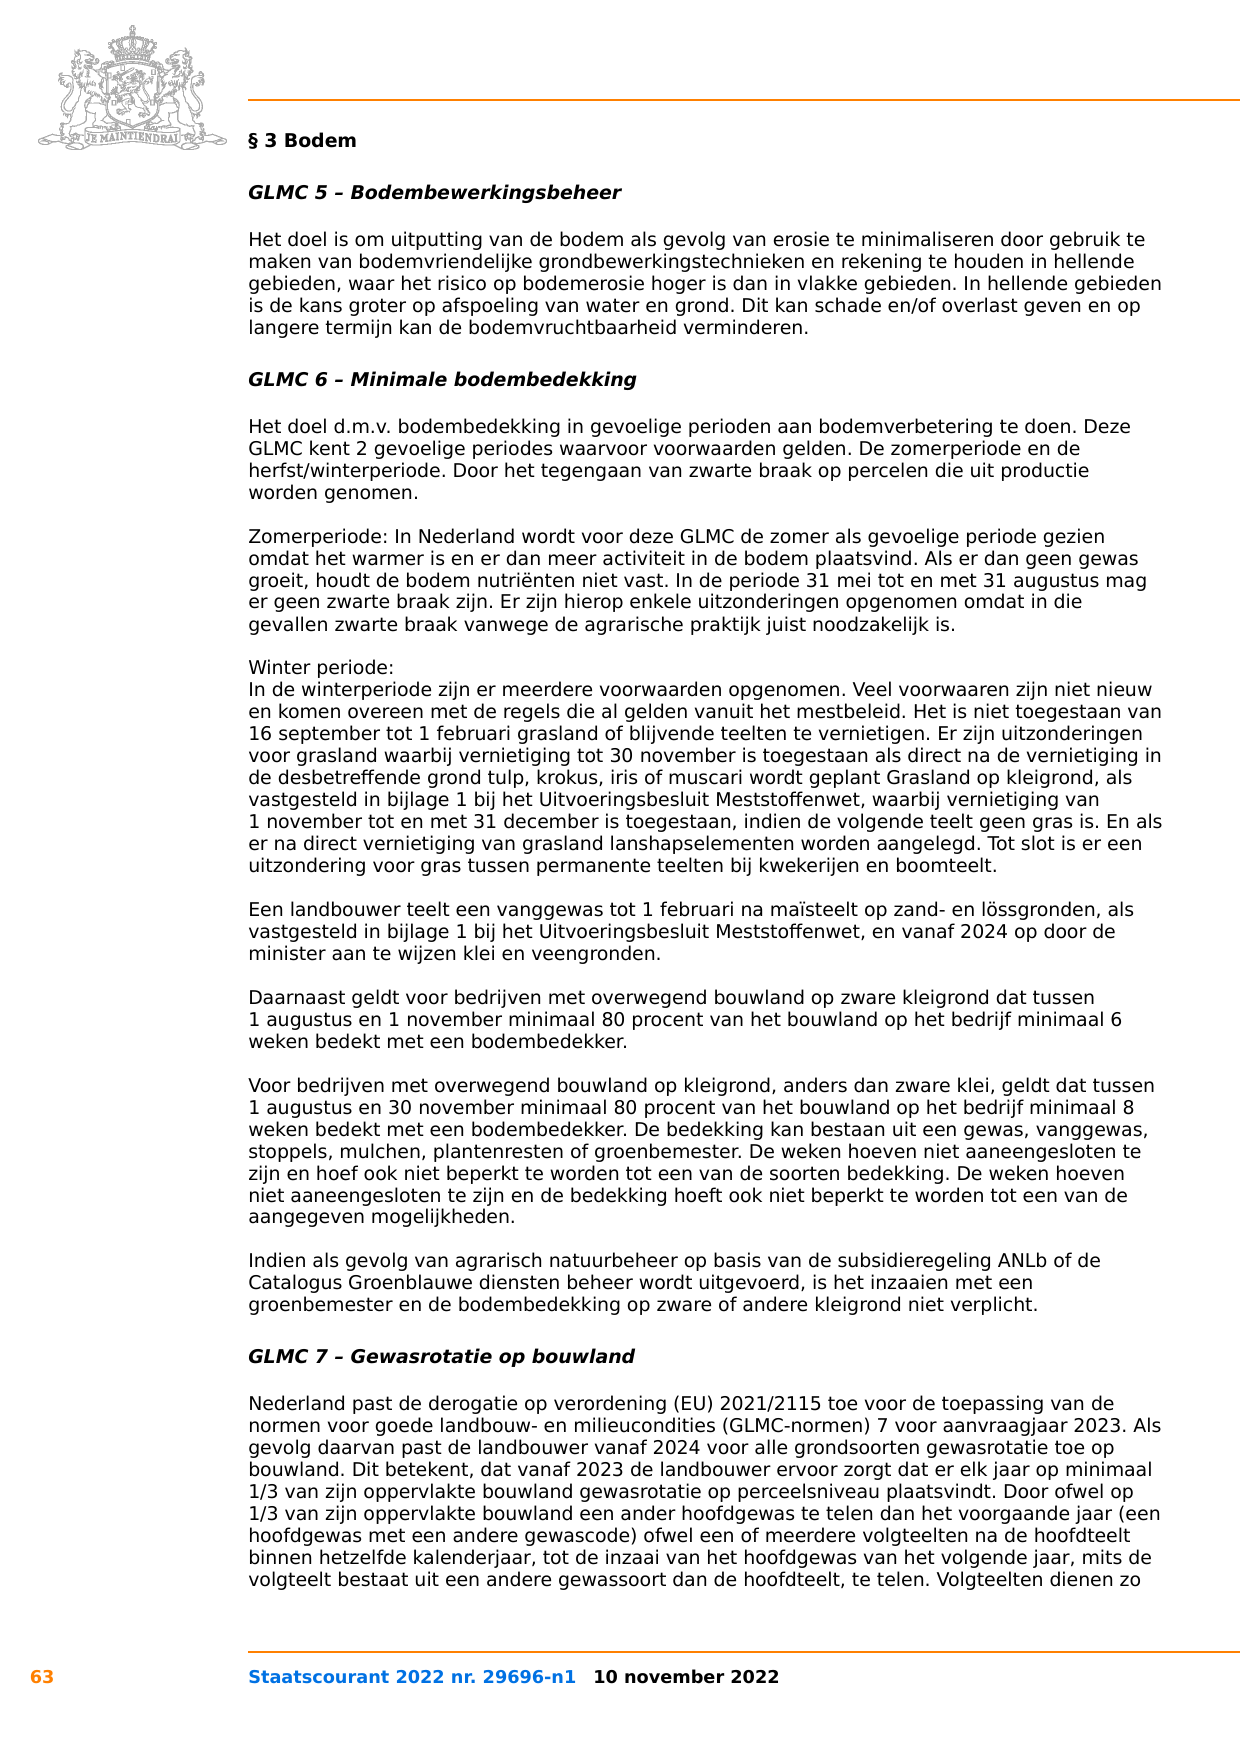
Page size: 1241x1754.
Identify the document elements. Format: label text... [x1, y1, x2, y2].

text Nederland past de derogatie op verordening (EU) 2021/2115 toe voor de toepassing van de normen voor goede landbouw- en milieucondities (GLMC-normen) 7 voor aanvraagjaar 2023. Als gevolg daarvan past de landbouwer vanaf 2024 voor alle grondsoorten gewasrotatie toe op bouwland. Dit betekent, dat vanaf 2023 de landbouwer ervoor zorgt dat er elk jaar op minimaal 1/3 van zijn oppervlakte bouwland gewasrotatie op perceelsniveau plaatsvindt. Door ofwel op 1/3 van zijn oppervlakte bouwland een ander hoofdgewas te telen dan het voorgaande jaar (een hoofdgewas met een andere gewascode) ofwel een of meerdere volgteelten na de hoofdteelt binnen hetzelfde kalenderjaar, tot de inzaai van het hoofdgewas van het volgende jaar, mits de volgteelt bestaat uit een andere gewassoort dan de hoofdteelt, te telen. Volgteelten dienen zo [248, 1393, 1163, 1591]
text In de winterperiode zijn er meerdere voorwaarden opgenomen. Veel voorwaaren zijn niet nieuw en komen overeen met de regels die al gelden vanuit het mestbeleid. Het is niet toegestaan van 16 september tot 1 februari grasland of blijvende teelten te vernietigen. Er zijn uitzonderingen voor grasland waarbij vernietiging tot 30 november is toegestaan als direct na de vernietiging in de desbetreffende grond tulp, krokus, iris of muscari wordt geplant Grasland op kleigrond, als vastgesteld in bijlage 1 bij het Uitvoeringsbesluit Meststoffenwet, waarbij vernietiging van 1 november tot en met 31 december is toegestaan, indien de volgende teelt geen gras is. En als er na direct vernietiging van grasland lanshapselementen worden aangelegd. Tot slot is er een uitzondering voor gras tussen permanente teelten bij kwekerijen en boomteelt. [248, 679, 1163, 877]
text Een landbouwer teelt een vanggewas tot 1 februari na maïsteelt op zand- en lössgronden, als vastgesteld in bijlage 1 bij het Uitvoeringsbesluit Meststoffenwet, en vanaf 2024 op door de minister aan te wijzen klei en veengronden. [248, 899, 1163, 965]
text Het doel is om uitputting van de bodem als gevolg van erosie te minimaliseren door gebruik te maken van bodemvriendelijke grondbewerkingstechnieken en rekening te houden in hellende gebieden, waar het risico op bodemerosie hoger is dan in vlakke gebieden. In hellende gebieden is de kans groter op afspoeling van water en grond. Dit kan schade en/of overlast geven en op langere termijn kan de bodemvruchtbaarheid verminderen. [248, 229, 1163, 339]
text Winter periode: [248, 657, 1163, 679]
text Voor bedrijven met overwegend bouwland op kleigrond, anders dan zware klei, geldt dat tussen 1 augustus en 30 november minimaal 80 procent van het bouwland op het bedrijf minimaal 8 weken bedekt met een bodembedekker. De bedekking kan bestaan uit een gewas, vanggewas, stoppels, mulchen, plantenresten of groenbemester. De weken hoeven niet aaneengesloten te zijn en hoef ook niet beperkt te worden tot een van de soorten bedekking. De weken hoeven niet aaneengesloten te zijn en de bedekking hoeft ook niet beperkt te worden tot een van de aangegeven mogelijkheden. [248, 1074, 1163, 1228]
text Zomerperiode: In Nederland wordt voor deze GLMC de zomer als gevoelige periode gezien omdat het warmer is en er dan meer activiteit in de bodem plaatsvind. Als er dan geen gewas groeit, houdt de bodem nutriënten niet vast. In de periode 31 mei tot en met 31 augustus mag er geen zwarte braak zijn. Er zijn hierop enkele uitzonderingen opgenomen omdat in die gevallen zwarte braak vanwege de agrarische praktijk juist noodzakelijk is. [248, 526, 1163, 635]
subtitle GLMC 6 – Minimale bodembedekking [248, 369, 1163, 391]
subtitle GLMC 5 – Bodembewerkingsbeheer [248, 182, 1163, 204]
subtitle GLMC 7 – Gewasrotatie op bouwland [248, 1346, 1163, 1368]
text Daarnaast geldt voor bedrijven met overwegend bouwland op zware kleigrond dat tussen 1 augustus en 1 november minimaal 80 procent van het bouwland op het bedrijf minimaal 6 weken bedekt met een bodembedekker. [248, 987, 1163, 1053]
text Het doel d.m.v. bodembedekking in gevoelige perioden aan bodemverbetering te doen. Deze GLMC kent 2 gevoelige periodes waarvoor voorwaarden gelden. De zomerperiode en de herfst/winterperiode. Door het tegengaan van zwarte braak op percelen die uit productie worden genomen. [248, 416, 1163, 504]
subtitle § 3 Bodem [248, 130, 1163, 152]
picture [38, 25, 227, 150]
text Indien als gevolg van agrarisch natuurbeheer op basis van de subsidieregeling ANLb of de Catalogus Groenblauwe diensten beheer wordt uitgevoerd, is het inzaaien met een groenbemester en de bodembedekking op zware of andere kleigrond niet verplicht. [248, 1250, 1163, 1316]
